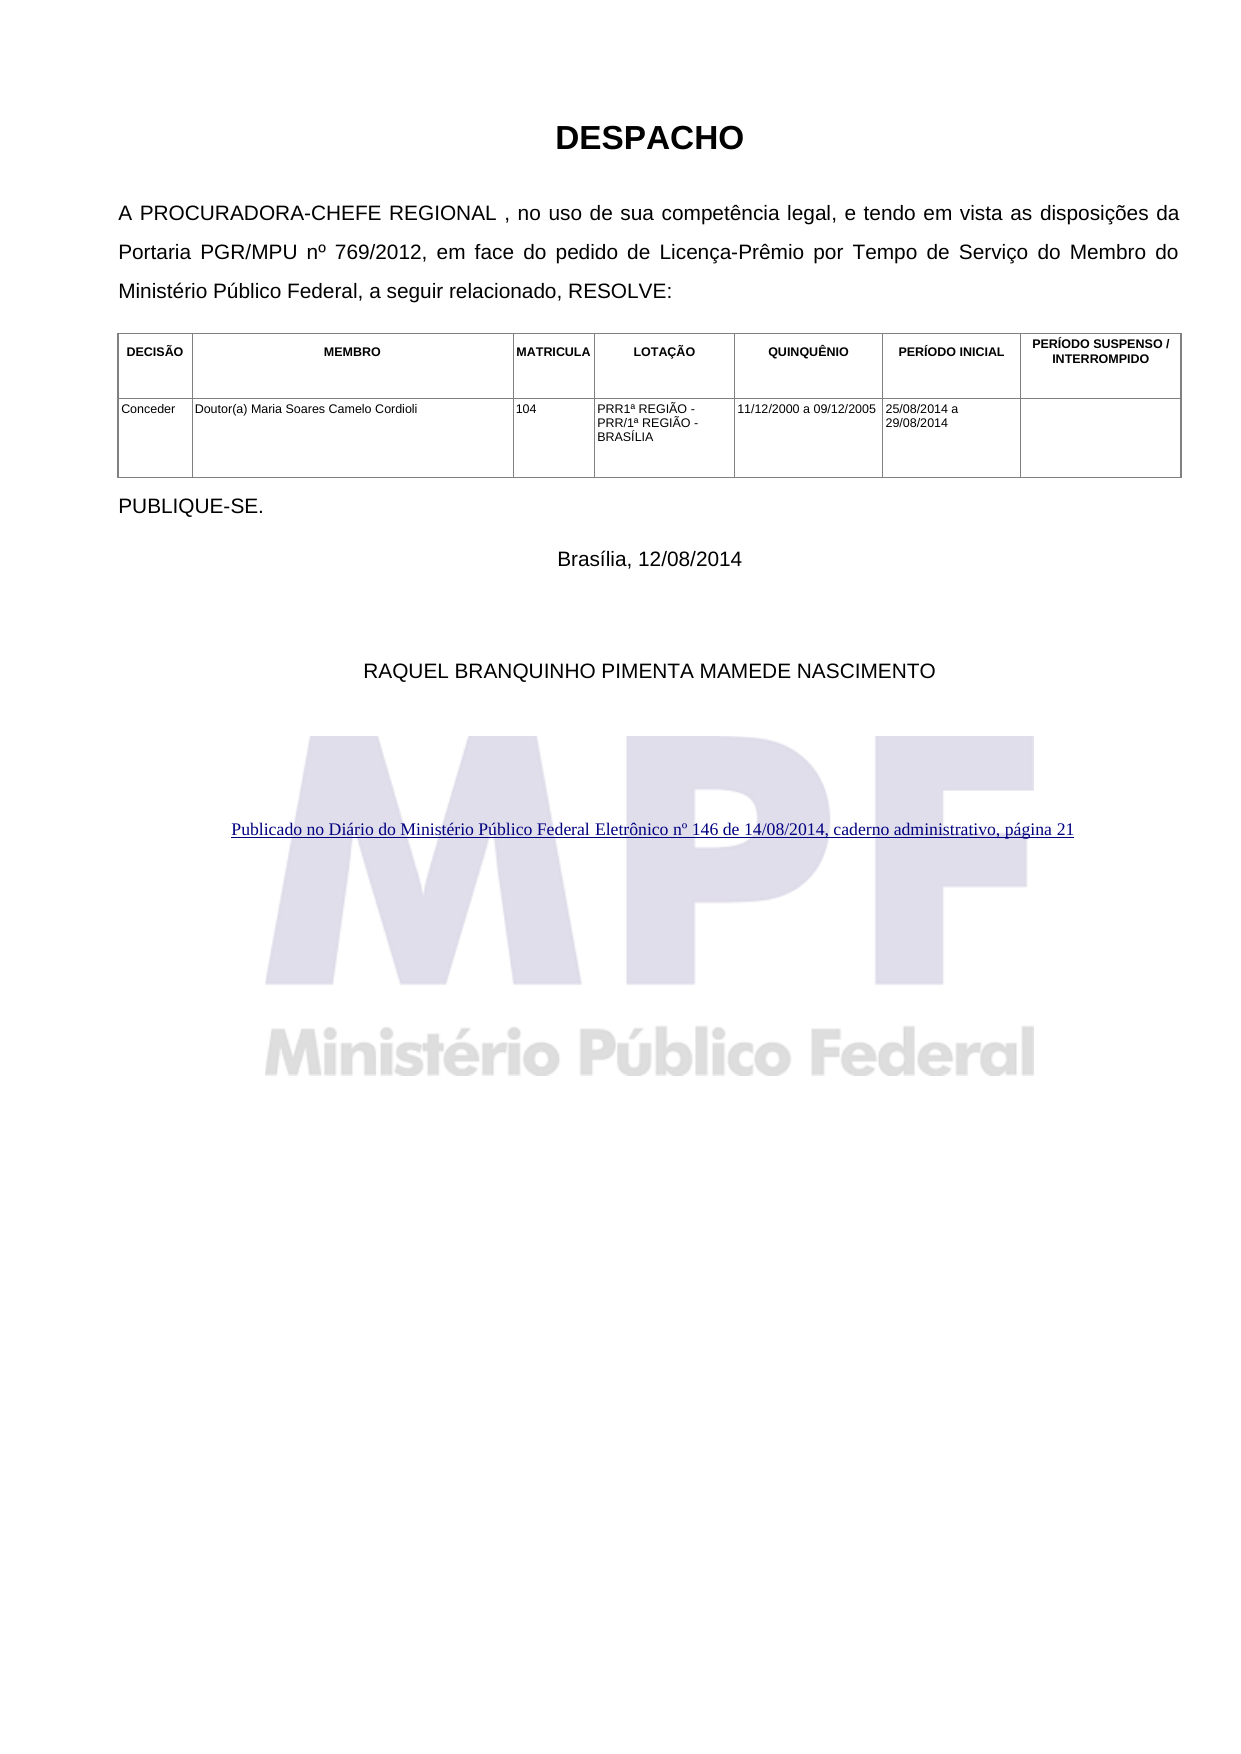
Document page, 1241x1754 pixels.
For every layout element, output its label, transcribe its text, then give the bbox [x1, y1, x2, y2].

table_cell 25/08/2014 a 29/08/2014 [883, 399, 1020, 477]
text PUBLIQUE-SE. [118, 478, 1181, 517]
table_header PERÍODO SUSPENSO / INTERROMPIDO [1021, 334, 1180, 398]
table_header QUINQUÊNIO [735, 334, 882, 398]
picture [265, 736, 1034, 819]
table_cell [1021, 399, 1180, 477]
table_cell Conceder [119, 399, 192, 477]
table_cell PRR1ª REGIÃO - PRR/1ª REGIÃO - BRASÍLIA [595, 399, 734, 477]
table_cell Doutor(a) Maria Soares Camelo Cordioli [193, 399, 513, 477]
table_header PERÍODO INICIAL [883, 334, 1020, 398]
text RAQUEL BRANQUINHO PIMENTA MAMEDE NASCIMENTO [118, 659, 1181, 683]
table_header DECISÃO [119, 334, 192, 398]
text Brasília, 12/08/2014 [118, 547, 1181, 571]
text Publicado no Diário do Ministério Público Federal Eletrônico nº 146 de 14/08/2014, caderno administrativo, página 21 [143, 819, 1161, 839]
table_header MATRICULA [514, 334, 594, 398]
table_header MEMBRO [193, 334, 513, 398]
table_cell 11/12/2000 a 09/12/2005 [735, 399, 882, 477]
text DESPACHO [118, 118, 1181, 157]
picture [265, 839, 1034, 1076]
text A PROCURADORA-CHEFE REGIONAL , no uso de sua competência legal, e tendo em vista as disposições da Portaria PGR/MPU nº 769/2012, em face do pedido de Licença-Prêmio por Tempo de Serviço do Membro do Ministério Público Federal, a seguir relacionado, RESOLVE: [118, 186, 1181, 303]
table_header LOTAÇÃO [595, 334, 734, 398]
table_cell 104 [514, 399, 594, 477]
